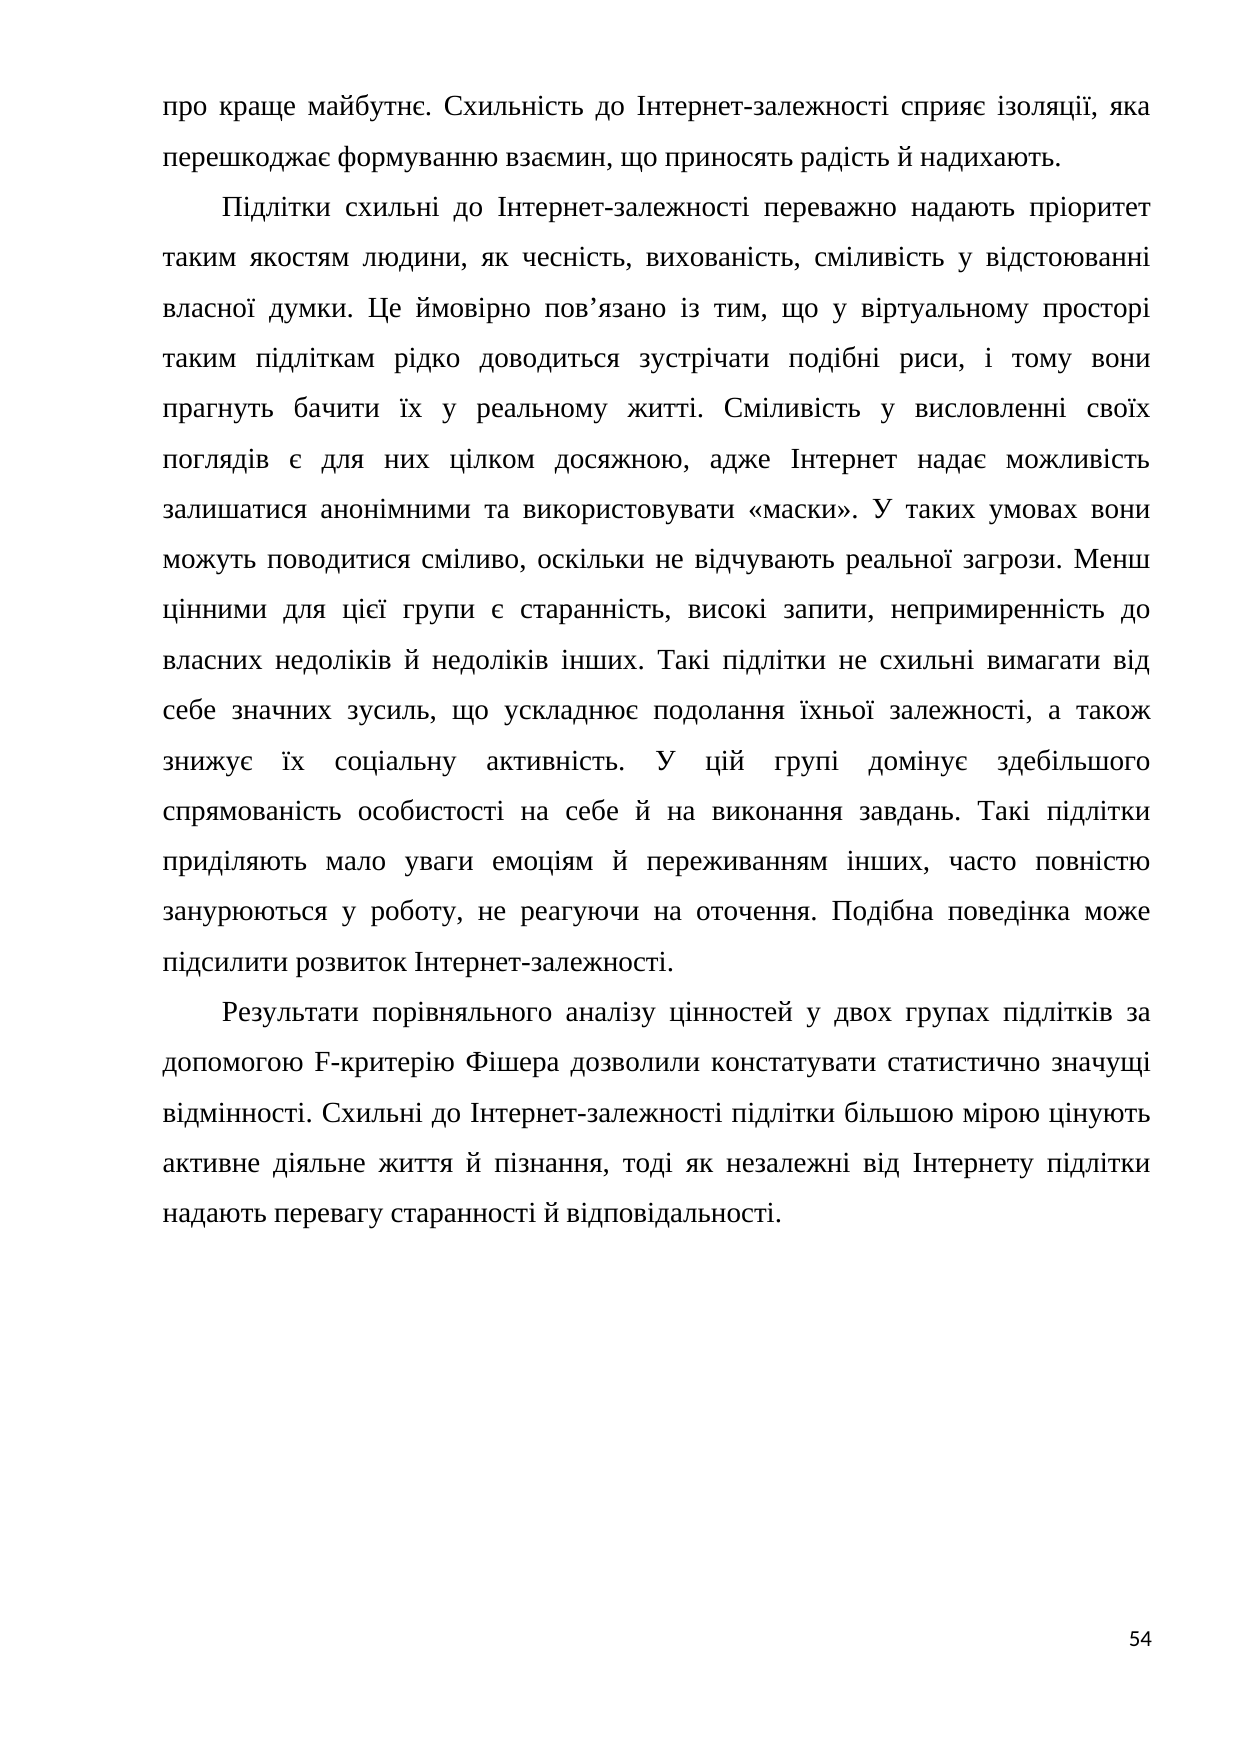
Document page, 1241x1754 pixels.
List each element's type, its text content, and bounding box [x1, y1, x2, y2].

text Результати порівняльного аналізу цінностей у двох групах підлітків за допомогою F-критерію Фішера дозволили констатувати статистично значущі відмінності. Схильні до Інтернет-залежності підлітки більшою мірою цінують активне діяльне життя й пізнання, тоді як незалежні від Інтернету підлітки надають перевагу старанності й відповідальності. [162, 994, 1152, 1229]
text Підлітки схильні до Інтернет-залежності переважно надають пріоритет таким якостям людини, як чесність, вихованість, сміливість у відстоюванні власної думки. Це ймовірно пов’язано із тим, що у віртуальному просторі таким підліткам рідко доводиться зустрічати подібні риси, і тому вони прагнуть бачити їх у реальному житті. Сміливість у висловленні своїх поглядів є для них цілком досяжною, адже Інтернет надає можливість залишатися анонімними та використовувати «маски». У таких умовах вони можуть поводитися сміливо, оскільки не відчувають реальної загрози. Менш цінними для цієї групи є старанність, високі запити, непримиренність до власних недоліків й недоліків інших. Такі підлітки не схильні вимагати від себе значних зусиль, що ускладнює подолання їхньої залежності, а також знижує їх соціальну активність. У цій групі домінує здебільшого спрямованість особистості на себе й на виконання завдань. Такі підлітки приділяють мало уваги емоціям й переживанням інших, часто повністю занурюються у роботу, не реагуючи на оточення. Подібна поведінка може підсилити розвиток Інтернет-залежності. [162, 189, 1152, 977]
text про краще майбутнє. Схильність до Інтернет-залежності сприяє ізоляції, яка перешкоджає формуванню взаємин, що приносять радість й надихають. [162, 88, 1152, 172]
